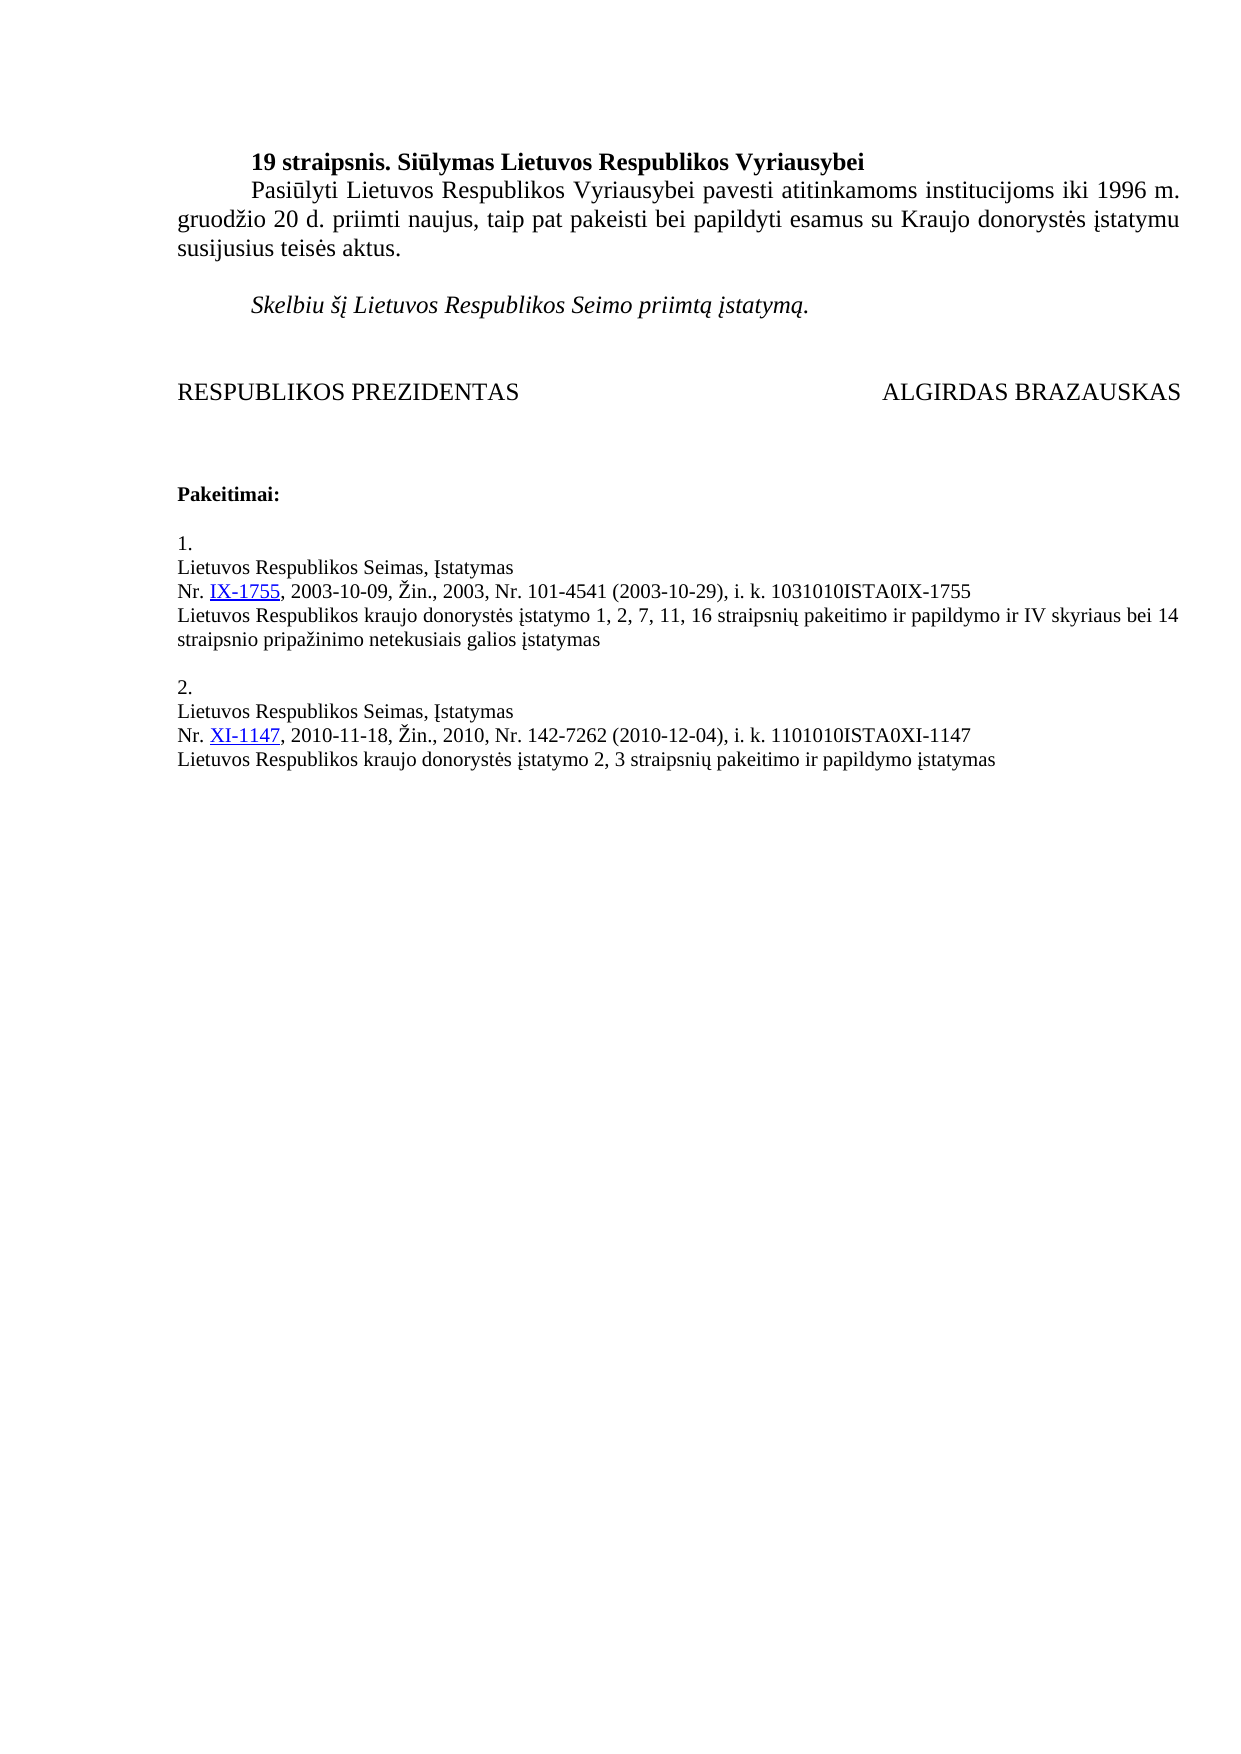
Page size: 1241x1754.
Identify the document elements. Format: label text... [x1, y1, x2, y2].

text RESPUBLIKOS PREZIDENTAS ALGIRDAS BRAZAUSKAS [177, 377, 1181, 406]
text Lietuvos Respublikos kraujo donorystės įstatymo 2, 3 straipsnių pakeitimo ir papildymo įstatymas [177, 747, 1181, 771]
text Pakeitimai: [177, 482, 1181, 506]
text Lietuvos Respublikos kraujo donorystės įstatymo 1, 2, 7, 11, 16 straipsnių pakeitimo ir papildymo ir IV skyriaus bei 14 straipsnio pripažinimo netekusiais galios įstatymas [177, 603, 1181, 651]
text 1. [177, 531, 1181, 554]
text 2. [177, 675, 1181, 699]
text Pasiūlyti Lietuvos Respublikos Vyriausybei pavesti atitinkamoms institucijoms iki 1996 m. gruodžio 20 d. priimti naujus, taip pat pakeisti bei papildyti esamus su Kraujo donorystės įstatymu susijusius teisės aktus. [177, 176, 1181, 262]
text 19 straipsnis. Siūlymas Lietuvos Respublikos Vyriausybei [177, 147, 1181, 176]
text Nr. XI-1147, 2010-11-18, Žin., 2010, Nr. 142-7262 (2010-12-04), i. k. 1101010ISTA0XI-1147 [177, 723, 1181, 747]
text Nr. IX-1755, 2003-10-09, Žin., 2003, Nr. 101-4541 (2003-10-29), i. k. 1031010ISTA0IX-1755 [177, 579, 1181, 603]
text Lietuvos Respublikos Seimas, Įstatymas [177, 554, 1181, 579]
text Skelbiu šį Lietuvos Respublikos Seimo priimtą įstatymą. [177, 291, 1181, 319]
text Lietuvos Respublikos Seimas, Įstatymas [177, 699, 1181, 723]
